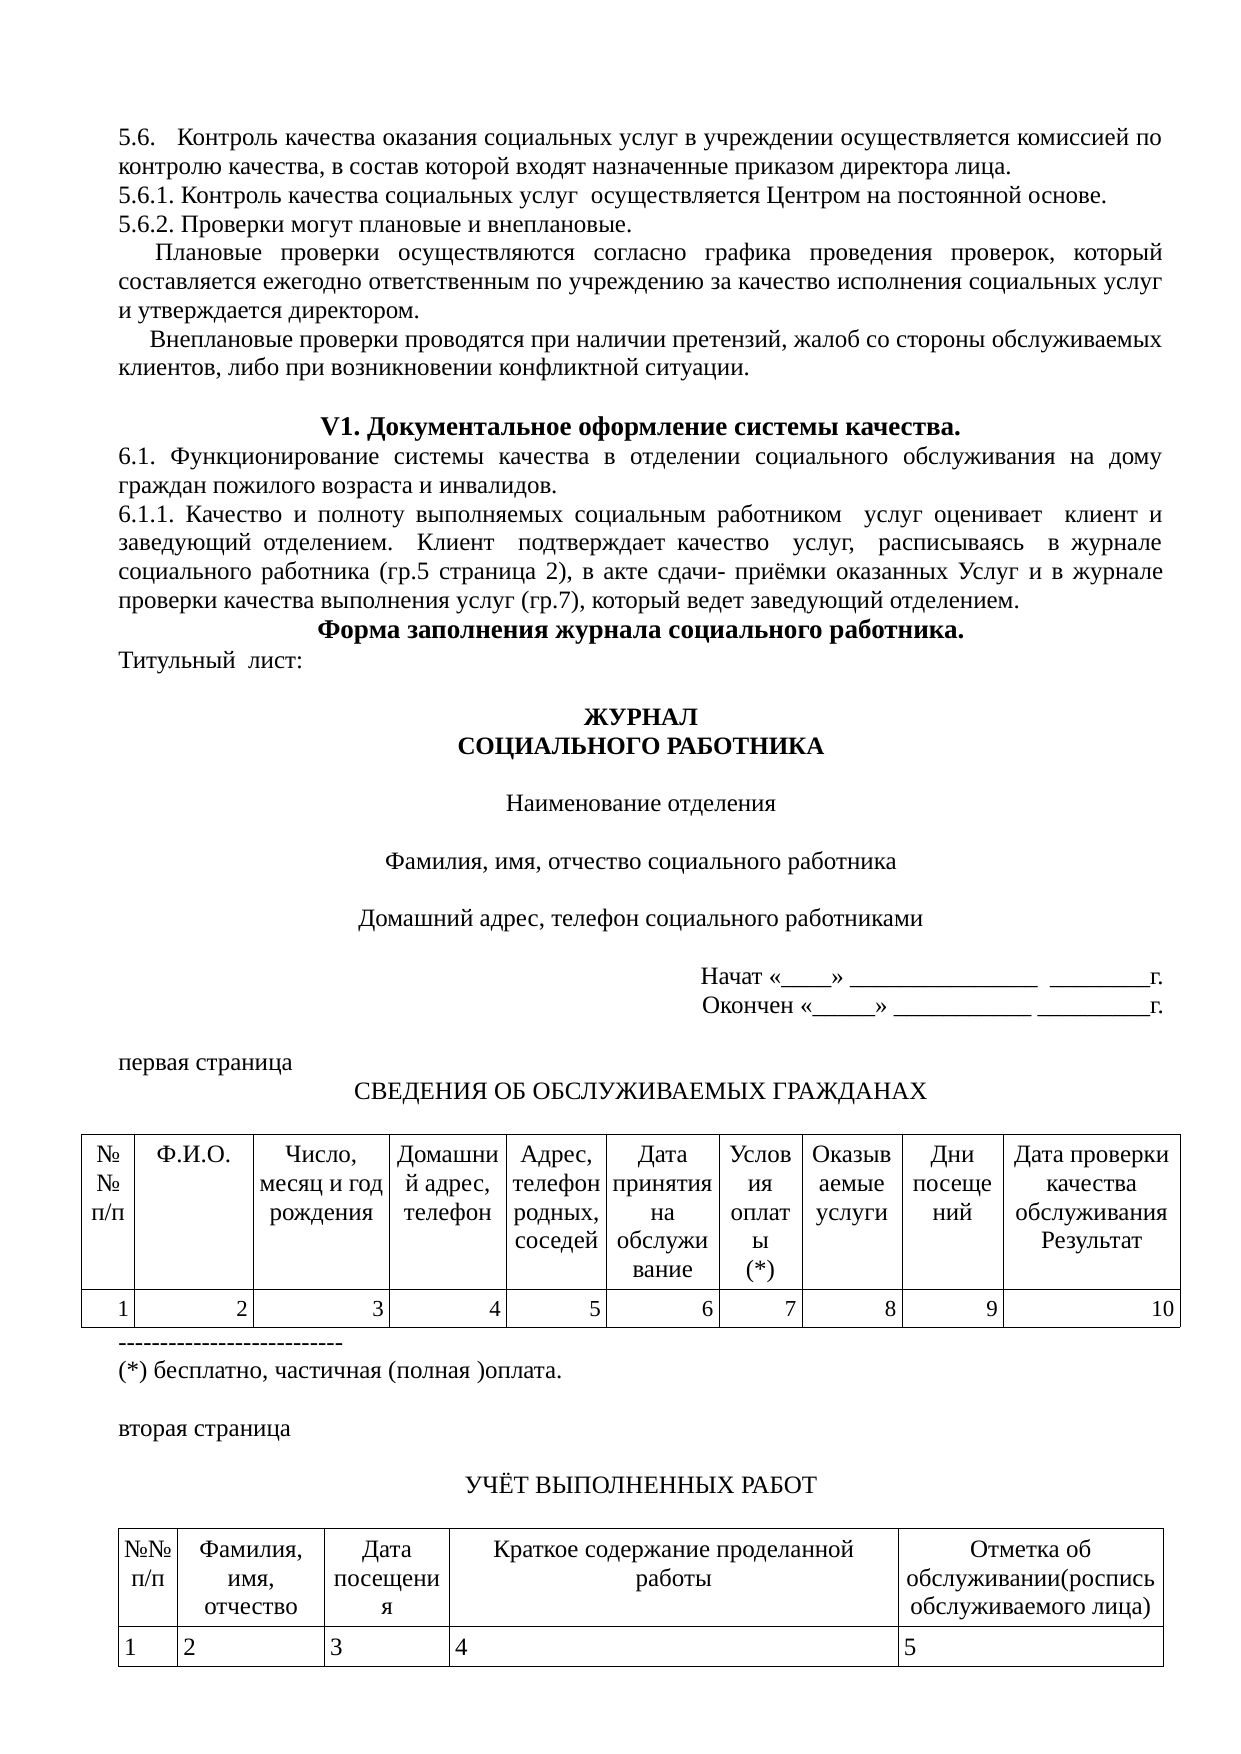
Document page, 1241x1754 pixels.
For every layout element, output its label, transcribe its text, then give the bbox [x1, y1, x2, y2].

text (*) бесплатно, частичная (полная )оплата. [118, 1356, 1163, 1384]
table_cell 2 [178, 1627, 324, 1666]
table_header №№ п/п [82, 1135, 134, 1289]
table_header Дата посещения [325, 1529, 449, 1626]
text 5.6.1. Контроль качества социальных услуг осуществляется Центром на постоянной основе. [118, 180, 1163, 209]
table_cell 2 [135, 1290, 253, 1327]
table_header Адрес, телефон родных, соседей [507, 1135, 606, 1289]
text ЖУРНАЛ [118, 702, 1163, 731]
table_header Фамилия, имя, отчество [178, 1529, 324, 1626]
text СВЕДЕНИЯ ОБ ОБСЛУЖИВАЕМЫХ ГРАЖДАНАХ [118, 1076, 1163, 1105]
text Наименование отделения [118, 788, 1163, 817]
text Титульный лист: [118, 645, 1163, 673]
table_header Отметка об обслуживании(роспись обслуживаемого лица) [899, 1529, 1163, 1626]
table_cell 1 [82, 1290, 134, 1327]
table_header Число, месяц и год рождения [254, 1135, 389, 1289]
table_cell 3 [254, 1290, 389, 1327]
table_cell 7 [720, 1290, 802, 1327]
table_cell 10 [1004, 1290, 1180, 1327]
table_cell 1 [119, 1627, 177, 1666]
table_header Условия оплаты (*) [720, 1135, 802, 1289]
text первая страница [118, 1047, 1163, 1076]
table_cell 4 [390, 1290, 506, 1327]
text V1. Документальное оформление системы качества. [118, 410, 1163, 441]
text Окончен «_____» ___________ _________г. [118, 990, 1163, 1018]
table_cell 4 [450, 1627, 898, 1666]
text 5.6. Контроль качества оказания социальных услуг в учреждении осуществляется комиссией по контролю качества, в состав которой входят назначенные приказом директора лица. [118, 122, 1163, 180]
table_header Краткое содержание проделанной работы [450, 1529, 898, 1626]
table_header №№ п/п [119, 1529, 177, 1626]
text УЧЁТ ВЫПОЛНЕННЫХ РАБОТ [118, 1471, 1163, 1499]
table_header Оказываемые услуги [803, 1135, 902, 1289]
table_cell 6 [607, 1290, 719, 1327]
text 5.6.2. Проверки могут плановые и внеплановые. [118, 209, 1163, 237]
table_cell 5 [899, 1627, 1163, 1666]
text Фамилия, имя, отчество социального работника [118, 846, 1163, 875]
text СОЦИАЛЬНОГО РАБОТНИКА [118, 731, 1163, 760]
table_cell 9 [903, 1290, 1003, 1327]
text Домашний адрес, телефон социального работниками [118, 903, 1163, 932]
table_header Дни посещений [903, 1135, 1003, 1289]
table_cell 3 [325, 1627, 449, 1666]
table_header Ф.И.О. [135, 1135, 253, 1289]
table_header Домашний адрес, телефон [390, 1135, 506, 1289]
text 6.1.1. Качество и полноту выполняемых социальным работником услуг оценивает клиент и заведующий отделением. Клиент подтверждает качество услуг, расписываясь в журнале социального работника (гр.5 страница 2), в акте сдачи- приёмки оказанных Услуг и в журнале проверки качества выполнения услуг (гр.7), который ведет заведующий отделением. [118, 499, 1163, 614]
table_cell 5 [507, 1290, 606, 1327]
text 6.1. Функционирование системы качества в отделении социального обслуживания на дому граждан пожилого возраста и инвалидов. [118, 441, 1163, 499]
text Плановые проверки осуществляются согласно графика проведения проверок, который составляется ежегодно ответственным по учреждению за качество исполнения социальных услуг и утверждается директором. [118, 237, 1163, 324]
table_header Дата проверки качества обслуживания Результат [1004, 1135, 1180, 1289]
text Начат «____» _______________ ________г. [118, 961, 1163, 990]
text вторая страница [118, 1413, 1163, 1442]
text Внеплановые проверки проводятся при наличии претензий, жалоб со стороны обслуживаемых клиентов, либо при возникновении конфликтной ситуации. [118, 324, 1163, 381]
text --------------------------- [118, 1328, 1163, 1356]
text Форма заполнения журнала социального работника. [118, 614, 1163, 645]
table_cell 8 [803, 1290, 902, 1327]
table_header Дата принятия на обслуживание [607, 1135, 719, 1289]
